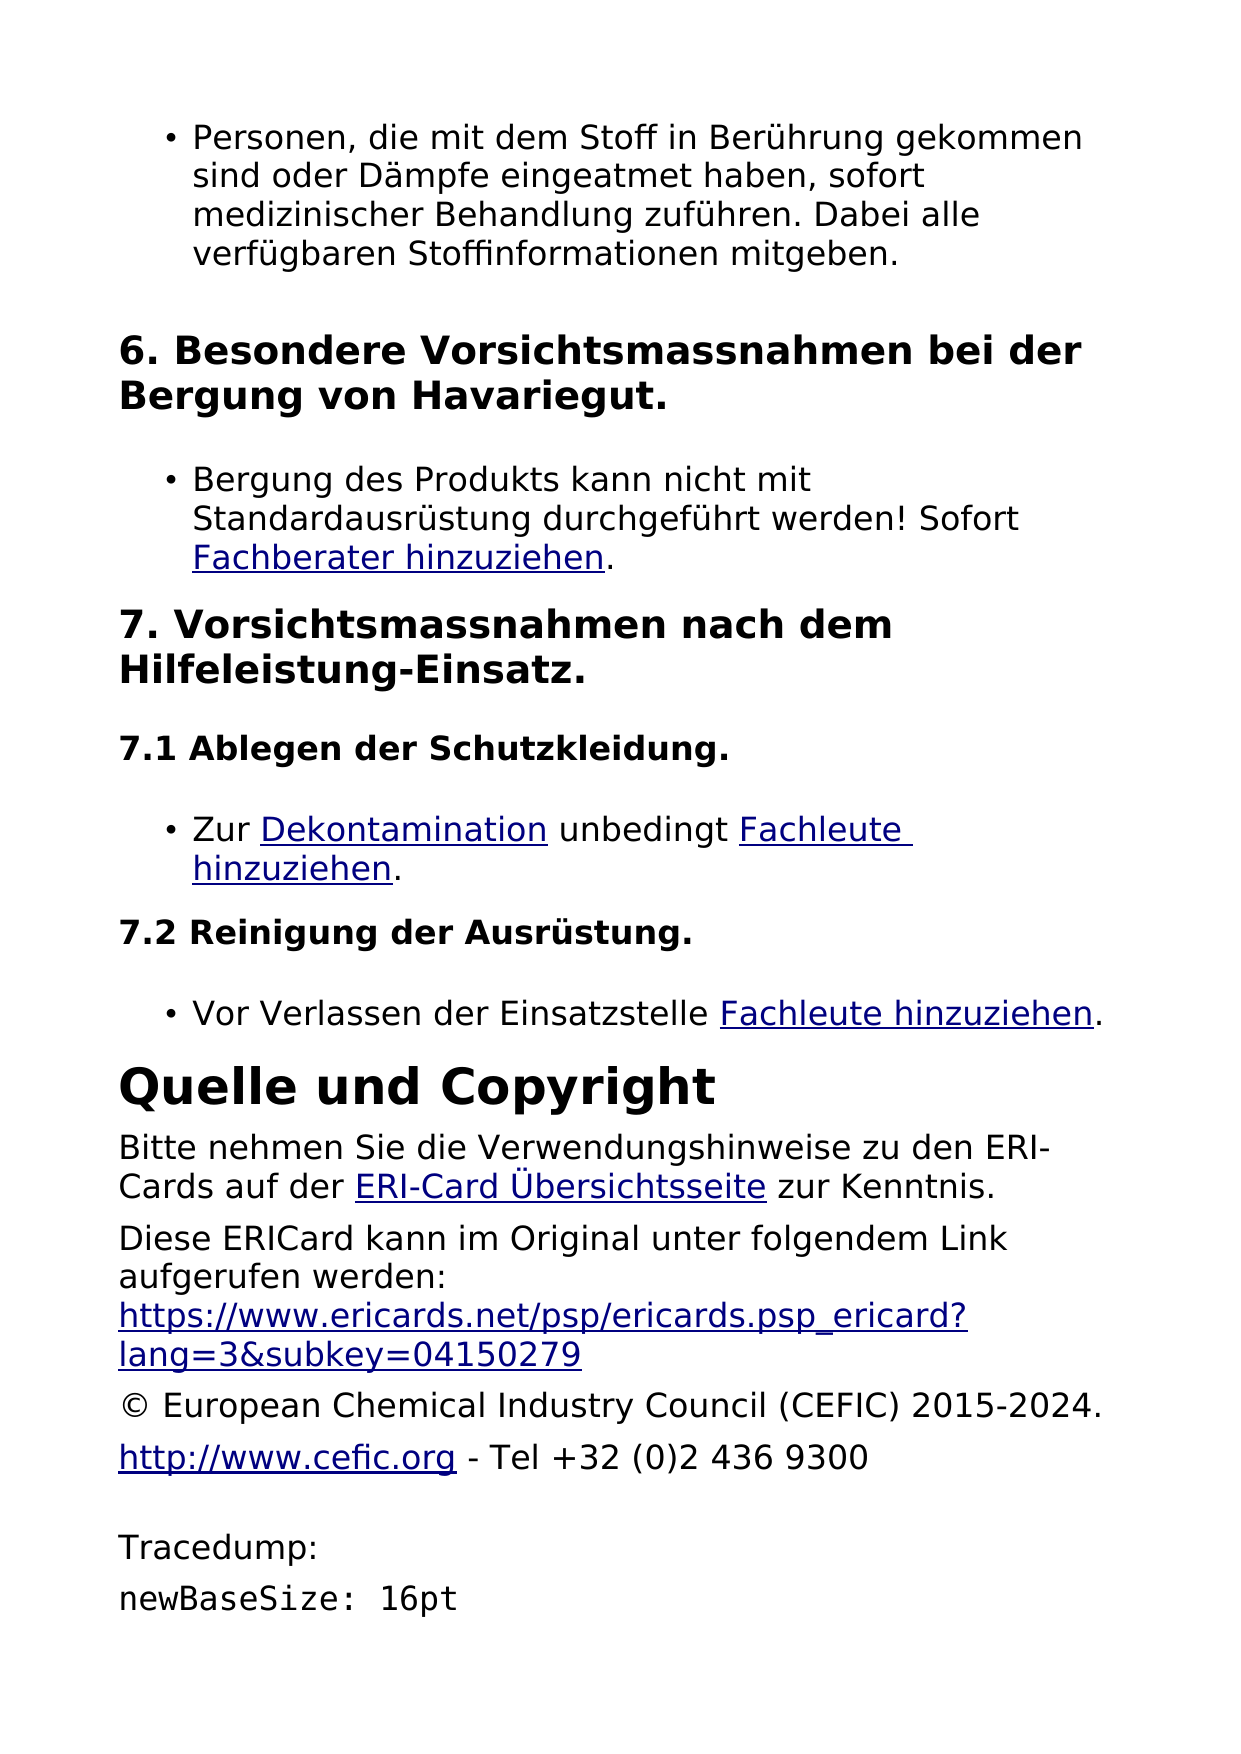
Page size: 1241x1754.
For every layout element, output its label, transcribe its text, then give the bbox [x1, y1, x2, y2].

text Tracedump: [118, 1490, 1122, 1567]
subtitle Quelle und Copyright [118, 1058, 1122, 1116]
subtitle 7.2 Reinigung der Ausrüstung. [118, 913, 1122, 952]
text Bitte nehmen Sie die Verwendungshinweise zu den ERI-Cards auf der ERI-Card Übersichtsseite zur Kenntnis. [118, 1129, 1122, 1207]
list Vor Verlassen der Einsatzstelle Fachleute hinzuziehen. [177, 994, 1122, 1033]
list Zur Dekontamination unbedingt Fachleute hinzuziehen. [177, 811, 1122, 888]
list Personen, die mit dem Stoff in Berührung gekommen sind oder Dämpfe eingeatmet haben, sofort medizinischer Behandlung zuführen. Dabei alle verfügbaren Stoffinformationen mitgeben. [177, 118, 1122, 273]
text http://www.cefic.org - Tel +32 (0)2 436 9300 [118, 1438, 1122, 1477]
subtitle 7. Vorsichtsmassnahmen nach dem Hilfeleistung-Einsatz. [118, 602, 1122, 692]
subtitle 6. Besondere Vorsichtsmassnahmen bei der Bergung von Havariegut. [118, 328, 1122, 418]
subtitle 7.1 Ablegen der Schutzkleidung. [118, 730, 1122, 769]
list Bergung des Produkts kann nicht mit Standardausrüstung durchgeführt werden! Sofort Fachberater hinzuziehen. [177, 460, 1122, 577]
text © European Chemical Industry Council (CEFIC) 2015-2024. [118, 1387, 1122, 1426]
text Diese ERICard kann im Original unter folgendem Link aufgerufen werden: https://www.ericards.net/psp/ericards.psp_ericard?lang=3&subkey=04150279 [118, 1219, 1122, 1374]
text newBaseSize: 16pt [118, 1580, 1122, 1619]
